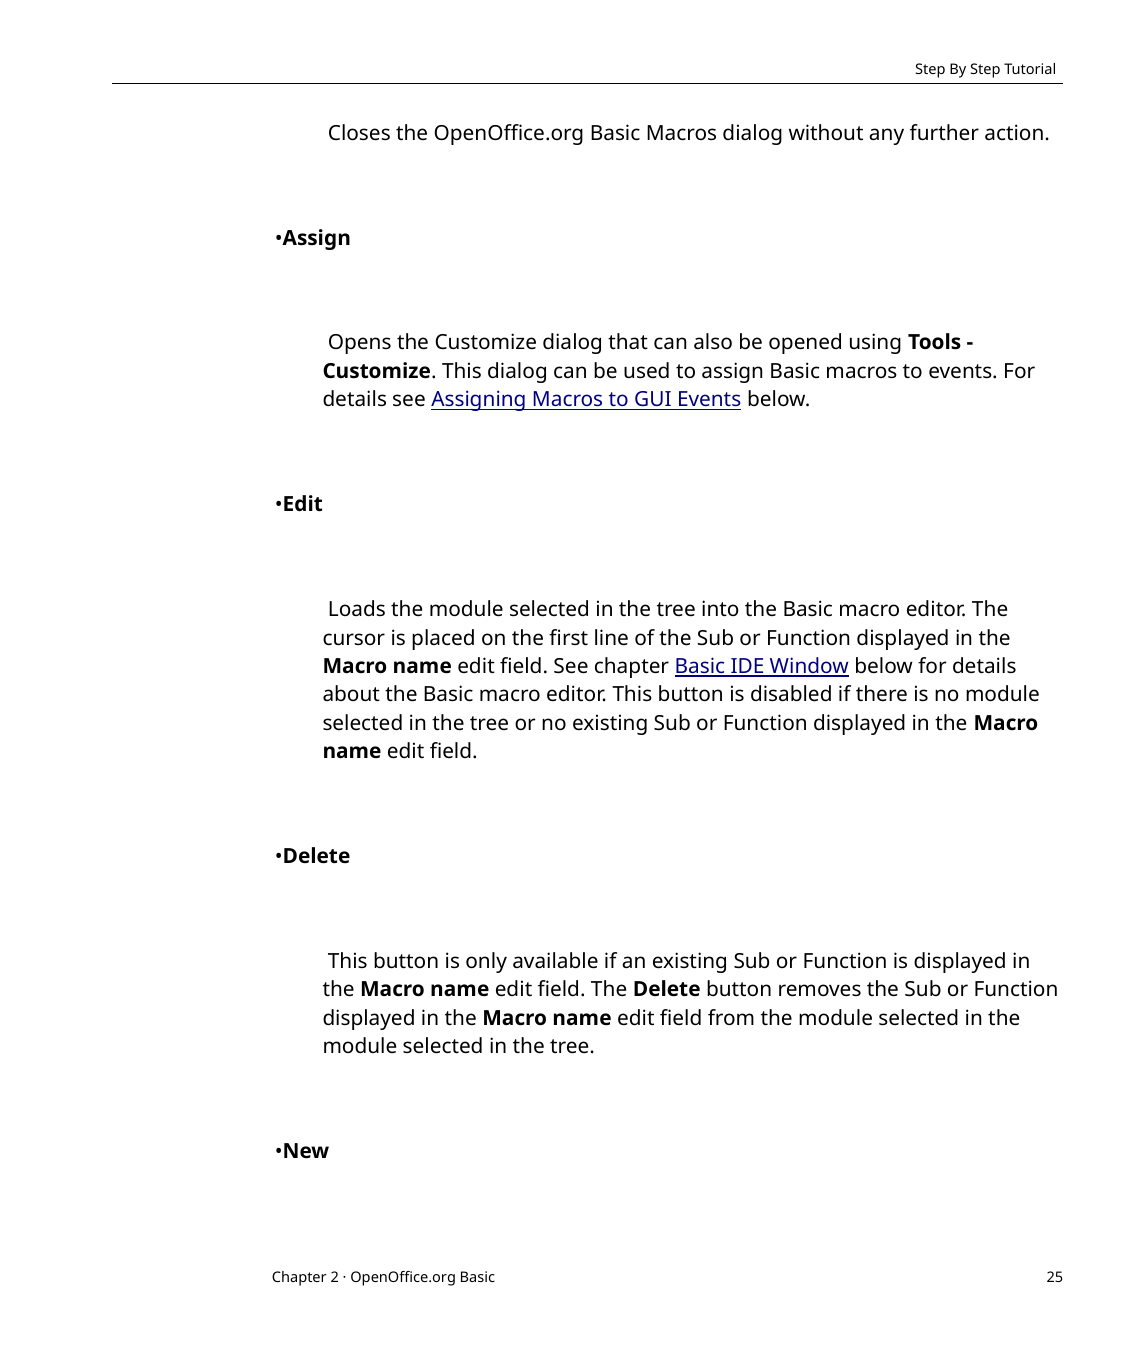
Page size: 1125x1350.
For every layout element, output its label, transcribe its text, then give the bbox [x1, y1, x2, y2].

list Closes the OpenOffice.org Basic Macros dialog without any further action. [322, 118, 1063, 147]
list Opens the Customize dialog that can also be opened using Tools - Customize. This dialog can be used to assign Basic macros to events. For details see Assigning Macros to GUI Events below. [322, 328, 1063, 413]
list Loads the module selected in the tree into the Basic macro editor. The cursor is placed on the first line of the Sub or Function displayed in the Macro name edit field. See chapter Basic IDE Window below for details about the Basic macro editor. This button is disabled if there is no module selected in the tree or no existing Sub or Function displayed in the Macro name edit field. [322, 594, 1063, 765]
list Assign [274, 223, 1063, 251]
list This button is only available if an existing Sub or Function is displayed in the Macro name edit field. The Delete button removes the Sub or Function displayed in the Macro name edit field from the module selected in the module selected in the tree. [322, 946, 1063, 1060]
list New [274, 1136, 1063, 1164]
list Edit [274, 489, 1063, 518]
list Delete [274, 841, 1063, 869]
